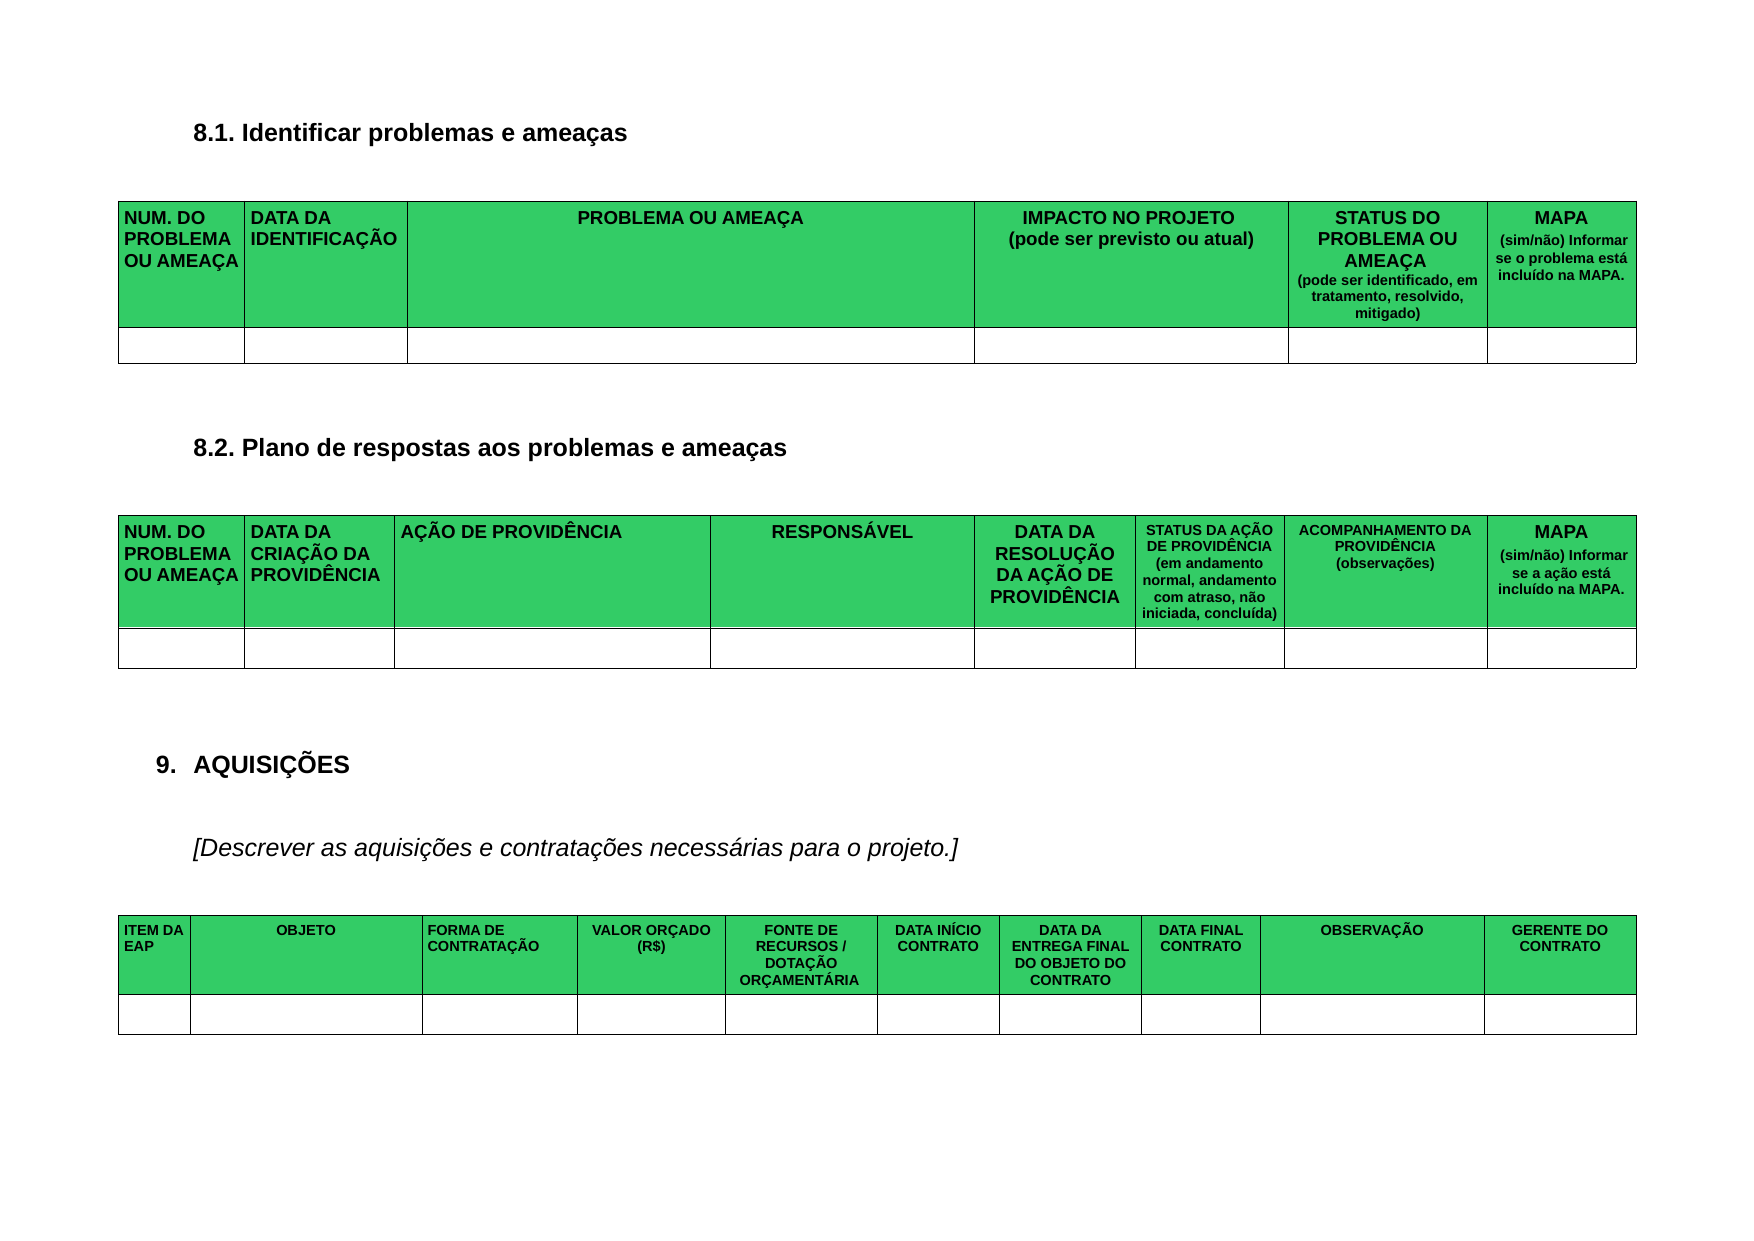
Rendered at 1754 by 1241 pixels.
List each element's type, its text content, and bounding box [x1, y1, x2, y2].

table_cell [1488, 328, 1636, 363]
table_header GERENTE DO CONTRATO [1485, 916, 1636, 994]
table_cell [408, 328, 974, 363]
table_cell [245, 629, 394, 668]
table_header DATA DA RESOLUÇÃO DA AÇÃO DE PROVIDÊNCIA [975, 516, 1135, 627]
list [Descrever as aquisições e contratações necessárias para o projeto.] [156, 833, 1636, 862]
table_cell [191, 995, 422, 1034]
table_header MAPA (sim/não) Informar se a ação está incluído na MAPA. [1488, 516, 1636, 627]
table_cell [1136, 629, 1284, 668]
list 8.2. Plano de respostas aos problemas e ameaças [156, 433, 1636, 462]
table_cell [726, 995, 877, 1034]
list 8.1. Identificar problemas e ameaças [156, 118, 1636, 147]
table_cell [1485, 995, 1636, 1034]
table_header DATA FINAL CONTRATO [1142, 916, 1260, 994]
table_cell [578, 995, 725, 1034]
table_cell [423, 995, 577, 1034]
table_header MAPA (sim/não) Informar se o problema está incluído na MAPA. [1488, 202, 1636, 327]
table_header VALOR ORÇADO (R$) [578, 916, 725, 994]
table_cell [1285, 629, 1487, 668]
table_cell [1289, 328, 1487, 363]
table_header ACOMPANHAMENTO DA PROVIDÊNCIA (observações) [1285, 516, 1487, 627]
table_header OBSERVAÇÃO [1261, 916, 1484, 994]
table_header DATA DA CRIAÇÃO DA PROVIDÊNCIA [245, 516, 394, 627]
table_header NUM. DO PROBLEMA OU AMEAÇA [119, 516, 244, 627]
table_header DATA DA ENTREGA FINAL DO OBJETO DO CONTRATO [1000, 916, 1141, 994]
list AQUISIÇÕES [156, 750, 1636, 779]
table_header RESPONSÁVEL [711, 516, 974, 627]
table_header DATA DA IDENTIFICAÇÃO [245, 202, 407, 327]
table_cell [975, 629, 1135, 668]
table_header NUM. DO PROBLEMA OU AMEAÇA [119, 202, 244, 327]
table_header STATUS DA AÇÃO DE PROVIDÊNCIA (em andamento normal, andamento com atraso, não iniciada, concluída) [1136, 516, 1284, 627]
table_header AÇÃO DE PROVIDÊNCIA [395, 516, 710, 627]
table_cell [245, 328, 407, 363]
table_header STATUS DO PROBLEMA OU AMEAÇA (pode ser identificado, em tratamento, resolvido, mitigado) [1289, 202, 1487, 327]
table_cell [1488, 629, 1636, 668]
table_header FONTE DE RECURSOS / DOTAÇÃO ORÇAMENTÁRIA [726, 916, 877, 994]
table_cell [878, 995, 999, 1034]
table_cell [1261, 995, 1484, 1034]
table_header ITEM DA EAP [119, 916, 190, 994]
table_header OBJETO [191, 916, 422, 994]
table_cell [119, 629, 244, 668]
table_cell [1000, 995, 1141, 1034]
table_cell [395, 629, 710, 668]
table_cell [711, 629, 974, 668]
table_header FORMA DE CONTRATAÇÃO [423, 916, 577, 994]
table_header DATA INÍCIO CONTRATO [878, 916, 999, 994]
table_header PROBLEMA OU AMEAÇA [408, 202, 974, 327]
table_cell [119, 995, 190, 1034]
table_cell [119, 328, 244, 363]
table_cell [975, 328, 1288, 363]
table_cell [1142, 995, 1260, 1034]
table_header IMPACTO NO PROJETO (pode ser previsto ou atual) [975, 202, 1288, 327]
